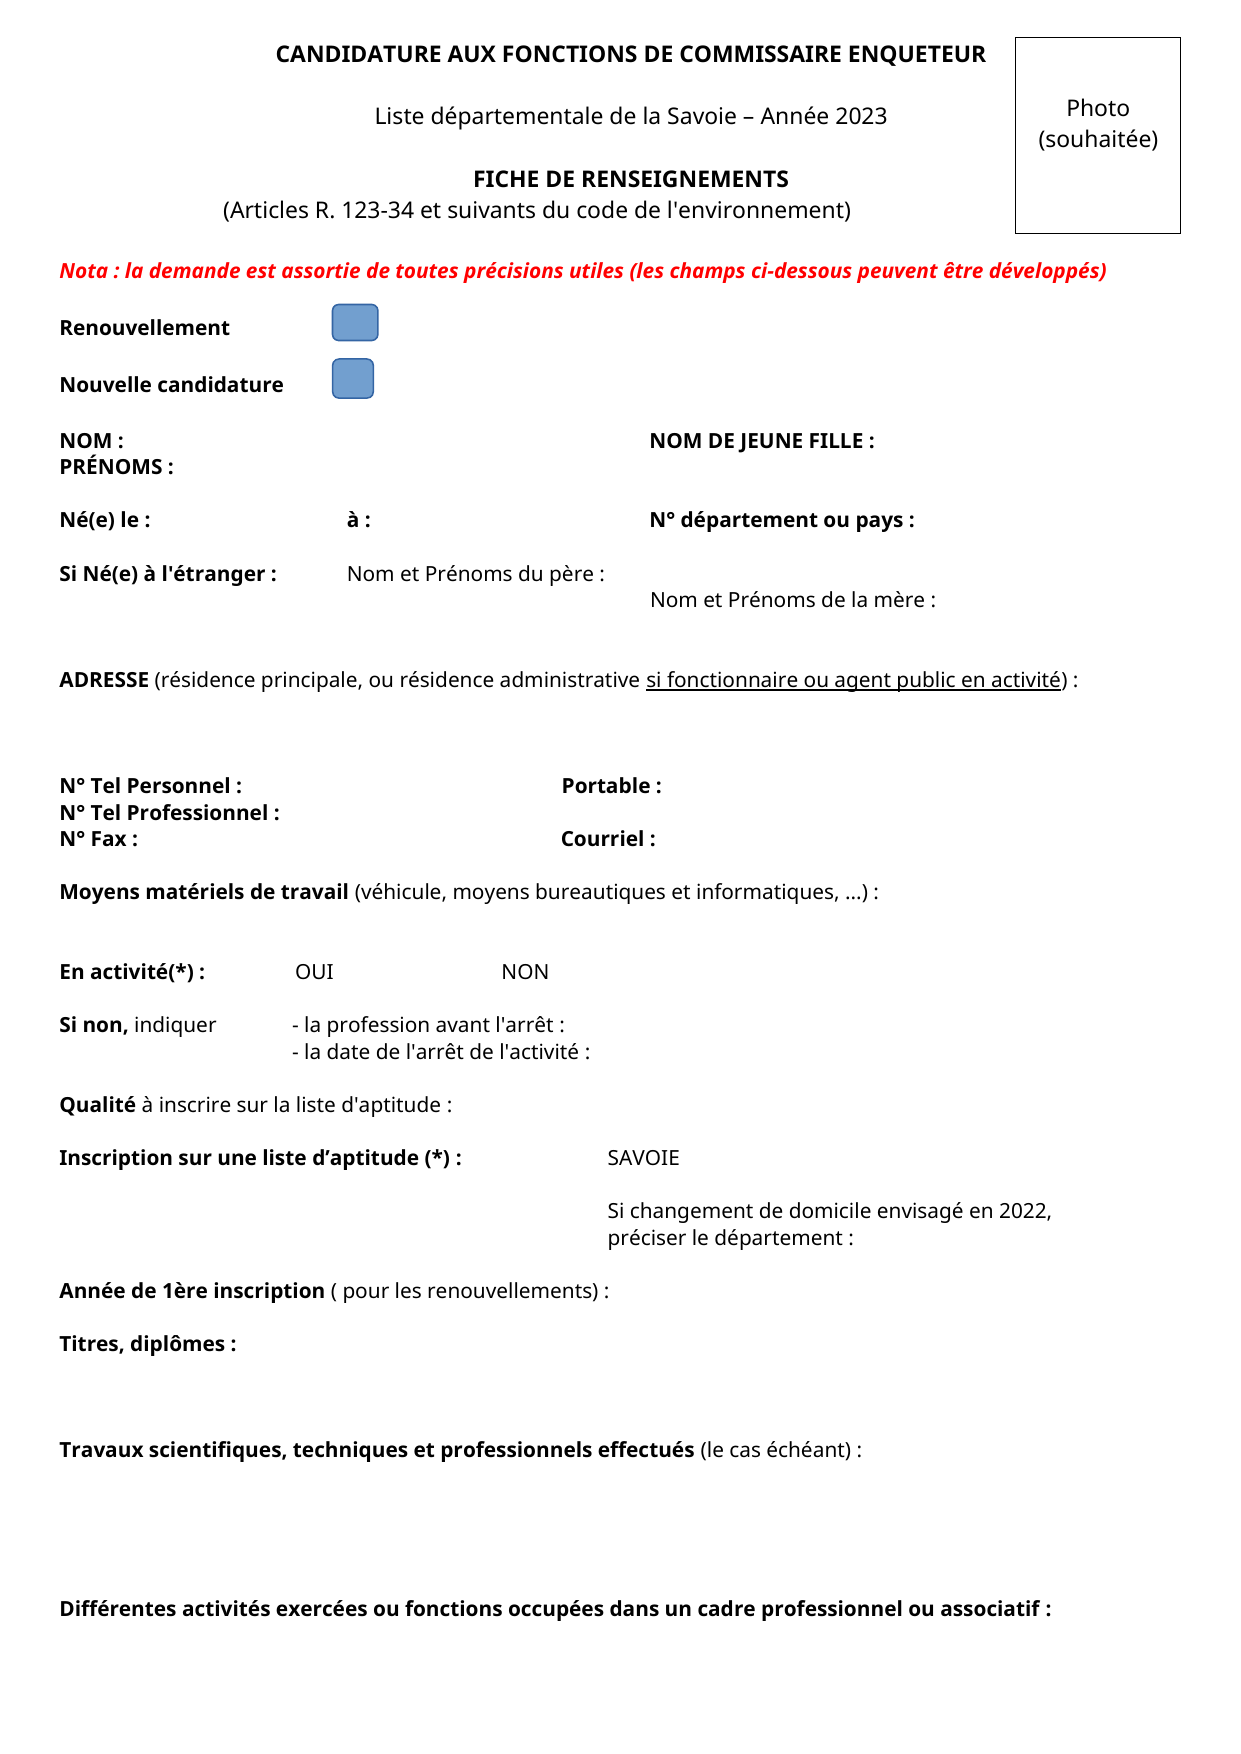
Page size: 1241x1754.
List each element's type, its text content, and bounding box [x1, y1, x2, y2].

text FICHE DE RENSEIGNEMENTS [223, 162, 1015, 194]
text Si Né(e) à l'étranger : Nom et Prénoms du père : [59, 560, 1181, 586]
text Liste départementale de la Savoie – Année 2023 [223, 100, 1015, 131]
text ADRESSE (résidence principale, ou résidence administrative si fonctionnaire ou agent public en activité) : [59, 666, 1181, 692]
text [1016, 38, 1180, 233]
text Différentes activités exercées ou fonctions occupées dans un cadre professionnel ou associatif : [59, 1596, 1181, 1622]
text (Articles R. 123-34 et suivants du code de l'environnement) [223, 194, 1015, 225]
text Si changement de domicile envisagé en 2022, [59, 1197, 1181, 1224]
text N° Fax : Courriel : [59, 825, 1181, 852]
text Travaux scientifiques, techniques et professionnels effectués (le cas échéant) : [59, 1436, 1181, 1463]
text En activité(*) : OUI NON [59, 958, 1181, 985]
text Photo [1017, 92, 1179, 123]
text Si non, indiquer - la profession avant l'arrêt : [59, 1011, 1181, 1038]
text - la date de l'arrêt de l'activité : [59, 1038, 1181, 1064]
text Inscription sur une liste d’aptitude (*) : SAVOIE [59, 1144, 1181, 1171]
text [374, 313, 1181, 342]
text Nouvelle candidature [59, 370, 334, 398]
text Moyens matériels de travail (véhicule, moyens bureautiques et informatiques, ...) : [59, 878, 1181, 905]
text N° Tel Personnel : Portable : [59, 772, 1181, 799]
text préciser le département : [59, 1224, 1181, 1250]
text Nota : la demande est assortie de toutes précisions utiles (les champs ci-dessous peuvent être développés) [59, 256, 1181, 285]
text Année de 1ère inscription ( pour les renouvellements) : [59, 1277, 1181, 1303]
text Qualité à inscrire sur la liste d'aptitude : [59, 1091, 1181, 1117]
text Nom et Prénoms de la mère : [59, 586, 1181, 613]
text Renouvellement [59, 313, 337, 342]
text PRÉNOMS : [59, 453, 1181, 480]
text Titres, diplômes : [59, 1330, 1181, 1357]
text [372, 370, 1181, 398]
text (souhaitée) [1017, 123, 1179, 154]
text NOM : NOM DE JEUNE FILLE : [59, 427, 1181, 453]
text Né(e) le : à : N° département ou pays : [59, 507, 1181, 533]
text N° Tel Professionnel : [59, 799, 1181, 825]
text CANDIDATURE AUX FONCTIONS DE COMMISSAIRE ENQUETEUR [223, 37, 1015, 69]
